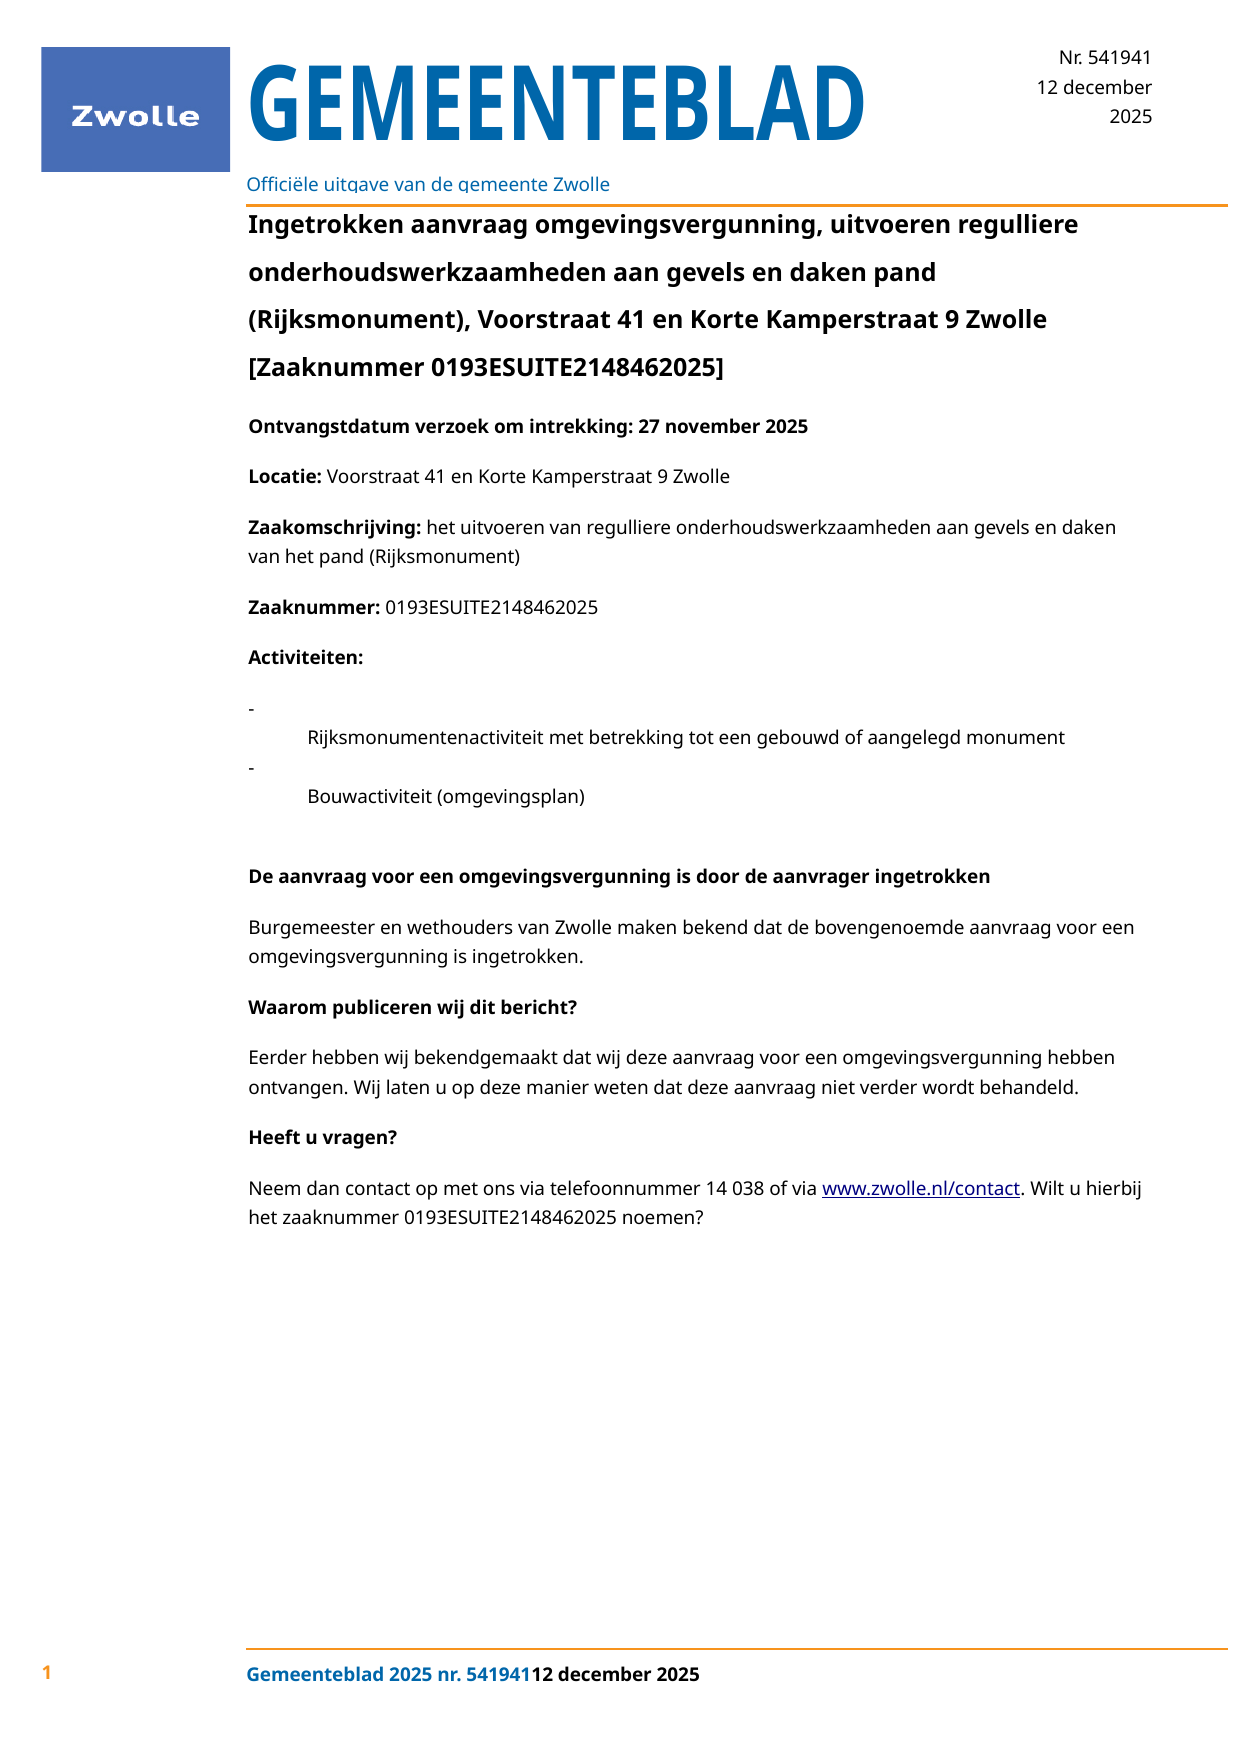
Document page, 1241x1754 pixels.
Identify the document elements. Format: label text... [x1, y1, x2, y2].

text Neem dan contact op met ons via telefoonnummer 14 038 of via www.zwolle.nl/contact. Wilt u hierbij het zaaknummer 0193ESUITE2148462025 noemen? [248, 1175, 1152, 1230]
text Ingetrokken aanvraag omgevingsvergunning, uitvoeren regulliere onderhoudswerkzaamheden aan gevels en daken pand (Rijksmonument), Voorstraat 41 en Korte Kamperstraat 9 Zwolle [Zaaknummer 0193ESUITE2148462025] [248, 207, 1152, 384]
text Eerder hebben wij bekendgemaakt dat wij deze aanvraag voor een omgevingsvergunning hebben ontvangen. Wij laten u op deze manier weten dat deze aanvraag niet verder wordt behandeld. [248, 1044, 1152, 1100]
list Bouwactiviteit (omgevingsplan) [248, 783, 1152, 809]
text Locatie: Voorstraat 41 en Korte Kamperstraat 9 Zwolle [248, 463, 1152, 489]
text Heeft u vragen? [248, 1124, 1152, 1150]
text Ontvangstdatum verzoek om intrekking: 27 november 2025 [248, 413, 1152, 439]
text Zaakomschrijving: het uitvoeren van regulliere onderhoudswerkzaamheden aan gevels en daken van het pand (Rijksmonument) [248, 514, 1152, 569]
text Burgemeester en wethouders van Zwolle maken bekend dat de bovengenoemde aanvraag voor een omgevingsvergunning is ingetrokken. [248, 914, 1152, 969]
list Rijksmonumentenactiviteit met betrekking tot een gebouwd of aangelegd monument [248, 724, 1152, 750]
text Waarom publiceren wij dit bericht? [248, 994, 1152, 1020]
picture [41, 47, 231, 172]
text Zaaknummer: 0193ESUITE2148462025 [248, 594, 1152, 620]
text De aanvraag voor een omgevingsvergunning is door de aanvrager ingetrokken [248, 863, 1152, 889]
text Activiteiten: [248, 644, 1152, 670]
